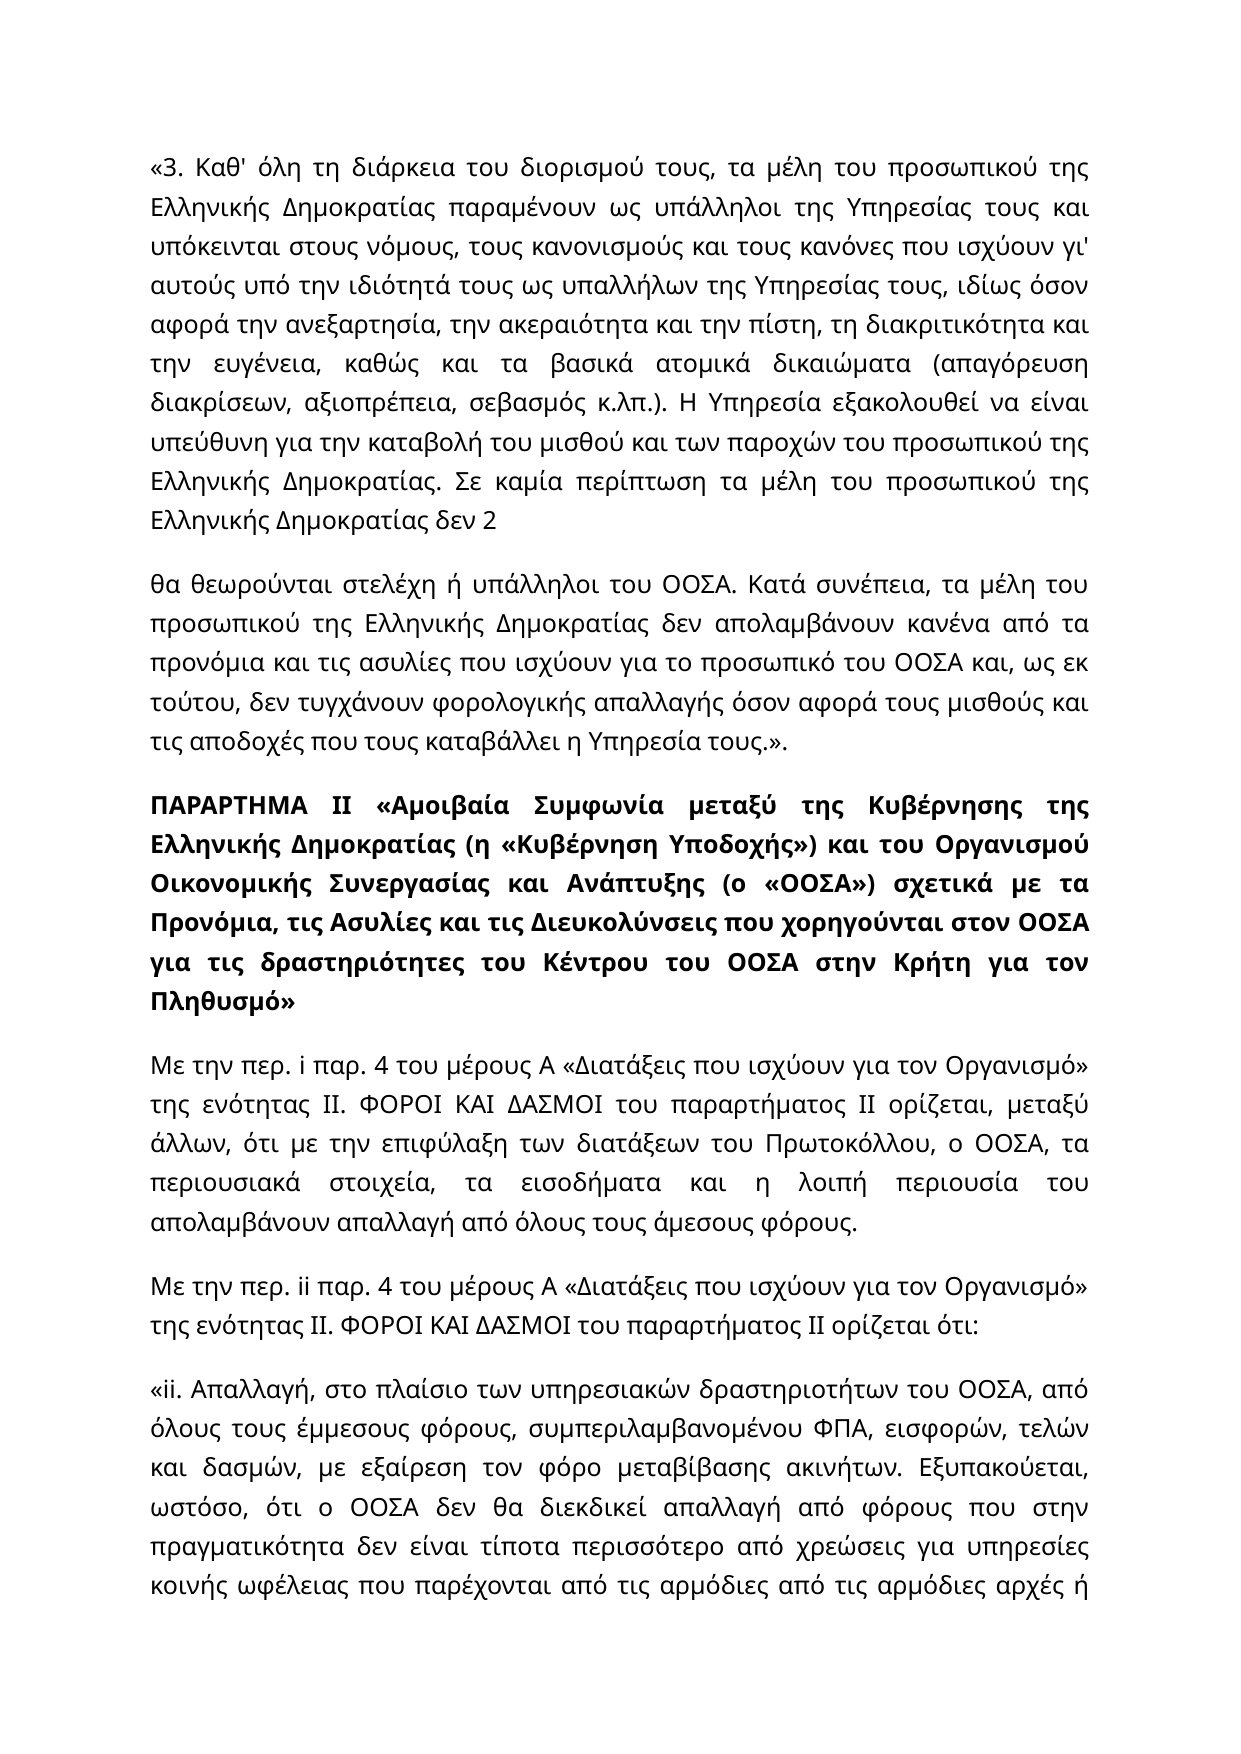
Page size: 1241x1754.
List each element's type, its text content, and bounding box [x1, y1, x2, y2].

text ΠΑΡΑΡΤΗΜΑ ΙΙ «Αμοιβαία Συμφωνία μεταξύ της Κυβέρνησης της Ελληνικής Δημοκρατίας (η «Κυβέρνηση Υποδοχής») και του Οργανισμού Οικονομικής Συνεργασίας και Ανάπτυξης (ο «ΟΟΣΑ») σχετικά με τα Προνόμια, τις Ασυλίες και τις Διευκολύνσεις που χορηγούνται στον ΟΟΣΑ για τις δραστηριότητες του Κέντρου του ΟΟΣΑ στην Κρήτη για τον Πληθυσμό» [150, 787, 1090, 1017]
text «3. Καθ' όλη τη διάρκεια του διορισμού τους, τα μέλη του προσωπικού της Ελληνικής Δημοκρατίας παραμένουν ως υπάλληλοι της Υπηρεσίας τους και υπόκεινται στους νόμους, τους κανονισμούς και τους κανόνες που ισχύουν γι' αυτούς υπό την ιδιότητά τους ως υπαλλήλων της Υπηρεσίας τους, ιδίως όσον αφορά την ανεξαρτησία, την ακεραιότητα και την πίστη, τη διακριτικότητα και την ευγένεια, καθώς και τα βασικά ατομικά δικαιώματα (απαγόρευση διακρίσεων, αξιοπρέπεια, σεβασμός κ.λπ.). Η Υπηρεσία εξακολουθεί να είναι υπεύθυνη για την καταβολή του μισθού και των παροχών του προσωπικού της Ελληνικής Δημοκρατίας. Σε καμία περίπτωση τα μέλη του προσωπικού της Ελληνικής Δημοκρατίας δεν 2 [150, 150, 1090, 537]
text Με την περ. i παρ. 4 του μέρους Α «Διατάξεις που ισχύουν για τον Οργανισμό» της ενότητας ΙΙ. ΦΟΡΟΙ ΚΑΙ ΔΑΣΜΟΙ του παραρτήματος ΙΙ ορίζεται, μεταξύ άλλων, ότι με την επιφύλαξη των διατάξεων του Πρωτοκόλλου, ο ΟΟΣΑ, τα περιουσιακά στοιχεία, τα εισοδήματα και η λοιπή περιουσία του απολαμβάνουν απαλλαγή από όλους τους άμεσους φόρους. [150, 1047, 1090, 1238]
text Με την περ. ii παρ. 4 του μέρους Α «Διατάξεις που ισχύουν για τον Οργανισμό» της ενότητας ΙΙ. ΦΟΡΟΙ ΚΑΙ ΔΑΣΜΟΙ του παραρτήματος ΙΙ ορίζεται ότι: [150, 1268, 1090, 1342]
text «ii. Απαλλαγή, στο πλαίσιο των υπηρεσιακών δραστηριοτήτων του ΟΟΣΑ, από όλους τους έμμεσους φόρους, συμπεριλαμβανομένου ΦΠΑ, εισφορών, τελών και δασμών, με εξαίρεση τον φόρο μεταβίβασης ακινήτων. Εξυπακούεται, ωστόσο, ότι ο ΟΟΣΑ δεν θα διεκδικεί απαλλαγή από φόρους που στην πραγματικότητα δεν είναι τίποτα περισσότερο από χρεώσεις για υπηρεσίες κοινής ωφέλειας που παρέχονται από τις αρμόδιες από τις αρμόδιες αρχές ή [150, 1372, 1090, 1602]
text θα θεωρούνται στελέχη ή υπάλληλοι του ΟΟΣΑ. Κατά συνέπεια, τα μέλη του προσωπικού της Ελληνικής Δημοκρατίας δεν απολαμβάνουν κανένα από τα προνόμια και τις ασυλίες που ισχύουν για το προσωπικό του ΟΟΣΑ και, ως εκ τούτου, δεν τυγχάνουν φορολογικής απαλλαγής όσον αφορά τους μισθούς και τις αποδοχές που τους καταβάλλει η Υπηρεσία τους.». [150, 567, 1090, 757]
